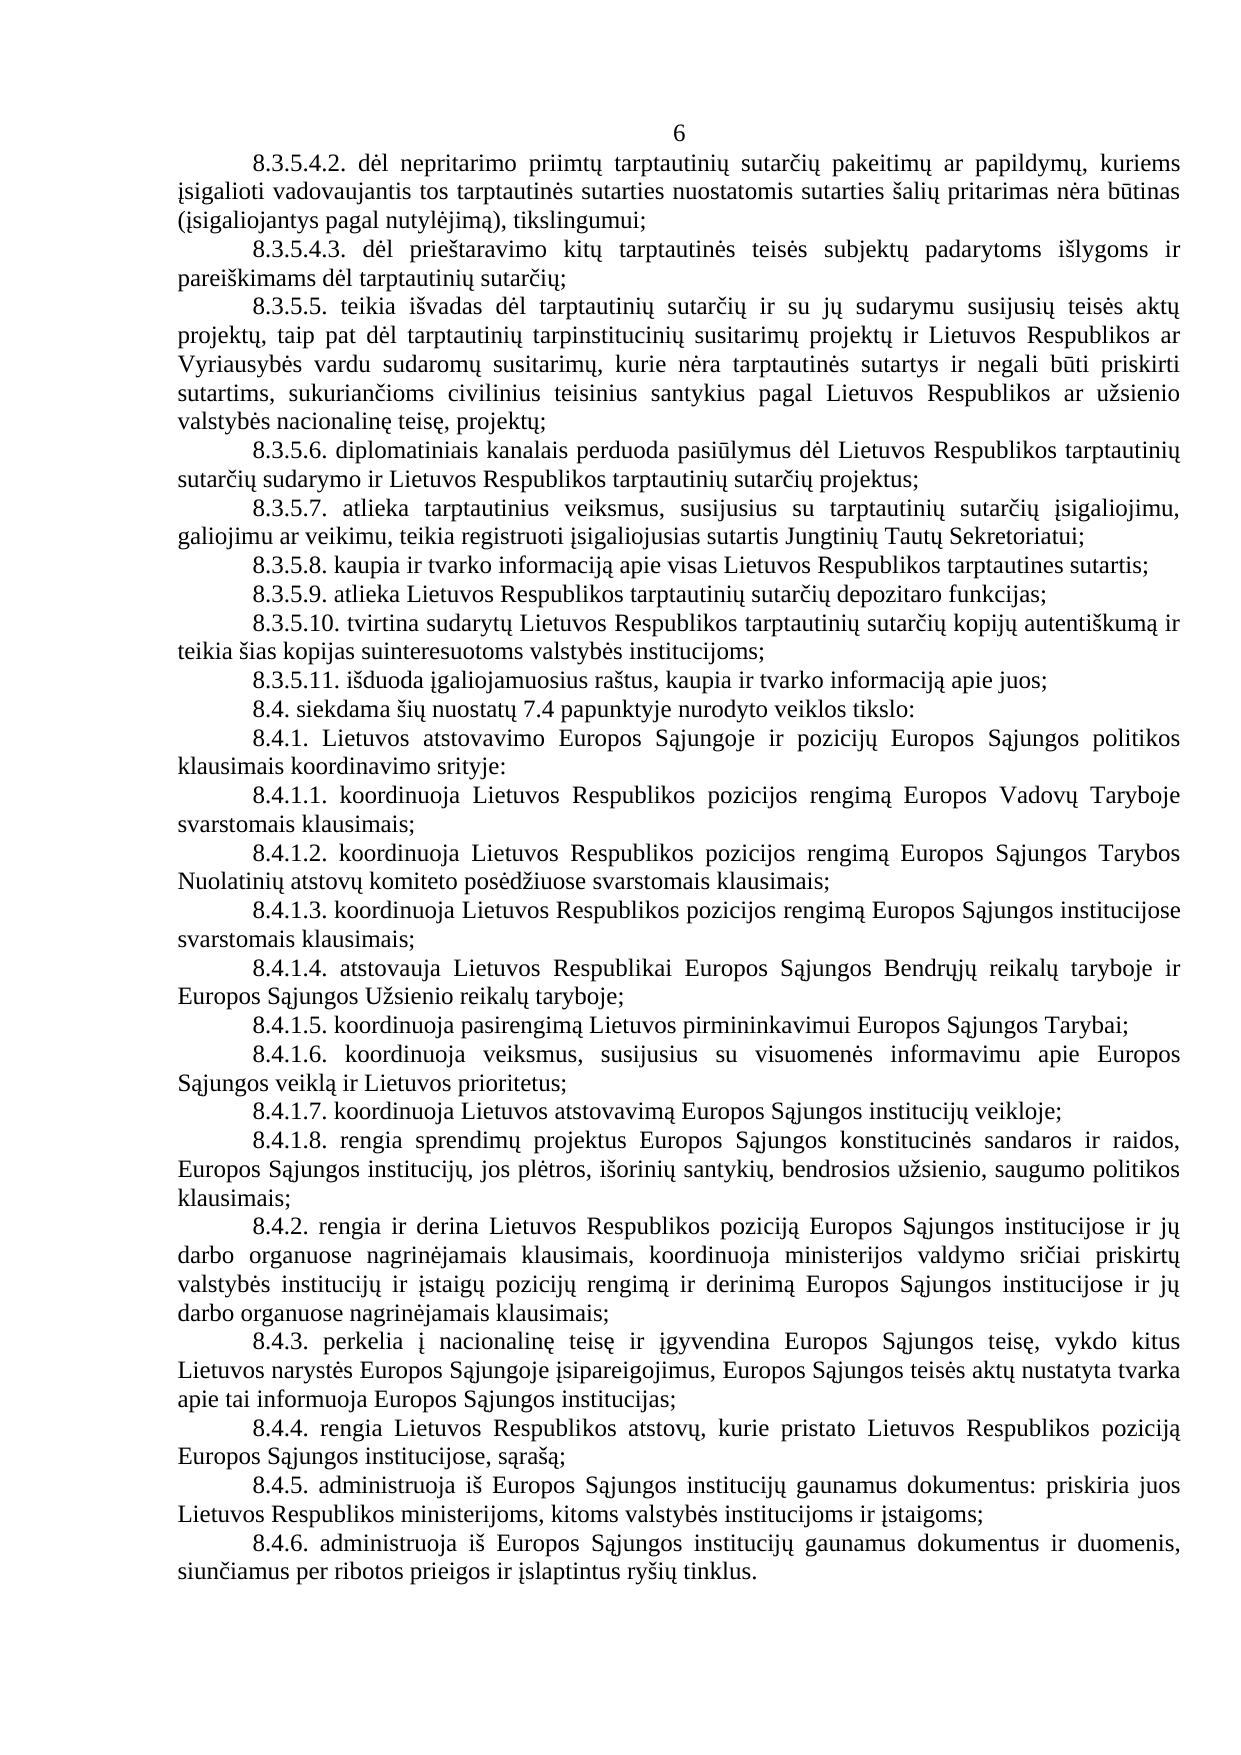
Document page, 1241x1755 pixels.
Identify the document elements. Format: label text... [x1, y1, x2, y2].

text 8.4.1.7. koordinuoja Lietuvos atstovavimą Europos Sąjungos institucijų veikloje; [177, 1096, 1181, 1125]
text 8.4.1.3. koordinuoja Lietuvos Respublikos pozicijos rengimą Europos Sąjungos institucijose svarstomais klausimais; [177, 895, 1181, 953]
text 8.3.5.10. tvirtina sudarytų Lietuvos Respublikos tarptautinių sutarčių kopijų autentiškumą ir teikia šias kopijas suinteresuotoms valstybės institucijoms; [177, 608, 1181, 665]
text 8.4.1.2. koordinuoja Lietuvos Respublikos pozicijos rengimą Europos Sąjungos Tarybos Nuolatinių atstovų komiteto posėdžiuose svarstomais klausimais; [177, 838, 1181, 895]
text 8.4.2. rengia ir derina Lietuvos Respublikos poziciją Europos Sąjungos institucijose ir jų darbo organuose nagrinėjamais klausimais, koordinuoja ministerijos valdymo sričiai priskirtų valstybės institucijų ir įstaigų pozicijų rengimą ir derinimą Europos Sąjungos institucijose ir jų darbo organuose nagrinėjamais klausimais; [177, 1211, 1181, 1326]
text 8.3.5.8. kaupia ir tvarko informaciją apie visas Lietuvos Respublikos tarptautines sutartis; [177, 550, 1181, 579]
text 8.4.1.1. koordinuoja Lietuvos Respublikos pozicijos rengimą Europos Vadovų Taryboje svarstomais klausimais; [177, 780, 1181, 838]
text 8.3.5.6. diplomatiniais kanalais perduoda pasiūlymus dėl Lietuvos Respublikos tarptautinių sutarčių sudarymo ir Lietuvos Respublikos tarptautinių sutarčių projektus; [177, 435, 1181, 493]
text 8.4. siekdama šių nuostatų 7.4 papunktyje nurodyto veiklos tikslo: [177, 694, 1181, 723]
text 8.4.1.4. atstovauja Lietuvos Respublikai Europos Sąjungos Bendrųjų reikalų taryboje ir Europos Sąjungos Užsienio reikalų taryboje; [177, 953, 1181, 1010]
text 8.4.1. Lietuvos atstovavimo Europos Sąjungoje ir pozicijų Europos Sąjungos politikos klausimais koordinavimo srityje: [177, 723, 1181, 780]
text 8.4.3. perkelia į nacionalinę teisę ir įgyvendina Europos Sąjungos teisę, vykdo kitus Lietuvos narystės Europos Sąjungoje įsipareigojimus, Europos Sąjungos teisės aktų nustatyta tvarka apie tai informuoja Europos Sąjungos institucijas; [177, 1326, 1181, 1413]
text 8.4.5. administruoja iš Europos Sąjungos institucijų gaunamus dokumentus: priskiria juos Lietuvos Respublikos ministerijoms, kitoms valstybės institucijoms ir įstaigoms; [177, 1470, 1181, 1528]
text 8.3.5.7. atlieka tarptautinius veiksmus, susijusius su tarptautinių sutarčių įsigaliojimu, galiojimu ar veikimu, teikia registruoti įsigaliojusias sutartis Jungtinių Tautų Sekretoriatui; [177, 493, 1181, 550]
text 8.4.1.8. rengia sprendimų projektus Europos Sąjungos konstitucinės sandaros ir raidos, Europos Sąjungos institucijų, jos plėtros, išorinių santykių, bendrosios užsienio, saugumo politikos klausimais; [177, 1125, 1181, 1211]
text 8.3.5.9. atlieka Lietuvos Respublikos tarptautinių sutarčių depozitaro funkcijas; [177, 579, 1181, 608]
text 8.3.5.4.3. dėl prieštaravimo kitų tarptautinės teisės subjektų padarytoms išlygoms ir pareiškimams dėl tarptautinių sutarčių; [177, 234, 1181, 291]
text 8.4.6. administruoja iš Europos Sąjungos institucijų gaunamus dokumentus ir duomenis, siunčiamus per ribotos prieigos ir įslaptintus ryšių tinklus. [177, 1528, 1181, 1585]
text 8.3.5.11. išduoda įgaliojamuosius raštus, kaupia ir tvarko informaciją apie juos; [177, 665, 1181, 694]
text 8.4.4. rengia Lietuvos Respublikos atstovų, kurie pristato Lietuvos Respublikos poziciją Europos Sąjungos institucijose, sąrašą; [177, 1413, 1181, 1470]
text 8.4.1.6. koordinuoja veiksmus, susijusius su visuomenės informavimu apie Europos Sąjungos veiklą ir Lietuvos prioritetus; [177, 1039, 1181, 1096]
text 8.3.5.5. teikia išvadas dėl tarptautinių sutarčių ir su jų sudarymu susijusių teisės aktų projektų, taip pat dėl tarptautinių tarpinstitucinių susitarimų projektų ir Lietuvos Respublikos ar Vyriausybės vardu sudaromų susitarimų, kurie nėra tarptautinės sutartys ir negali būti priskirti sutartims, sukuriančioms civilinius teisinius santykius pagal Lietuvos Respublikos ar užsienio valstybės nacionalinę teisę, projektų; [177, 291, 1181, 435]
text 8.3.5.4.2. dėl nepritarimo priimtų tarptautinių sutarčių pakeitimų ar papildymų, kuriems įsigalioti vadovaujantis tos tarptautinės sutarties nuostatomis sutarties šalių pritarimas nėra būtinas (įsigaliojantys pagal nutylėjimą), tikslingumui; [177, 148, 1181, 234]
text 8.4.1.5. koordinuoja pasirengimą Lietuvos pirmininkavimui Europos Sąjungos Tarybai; [177, 1010, 1181, 1039]
